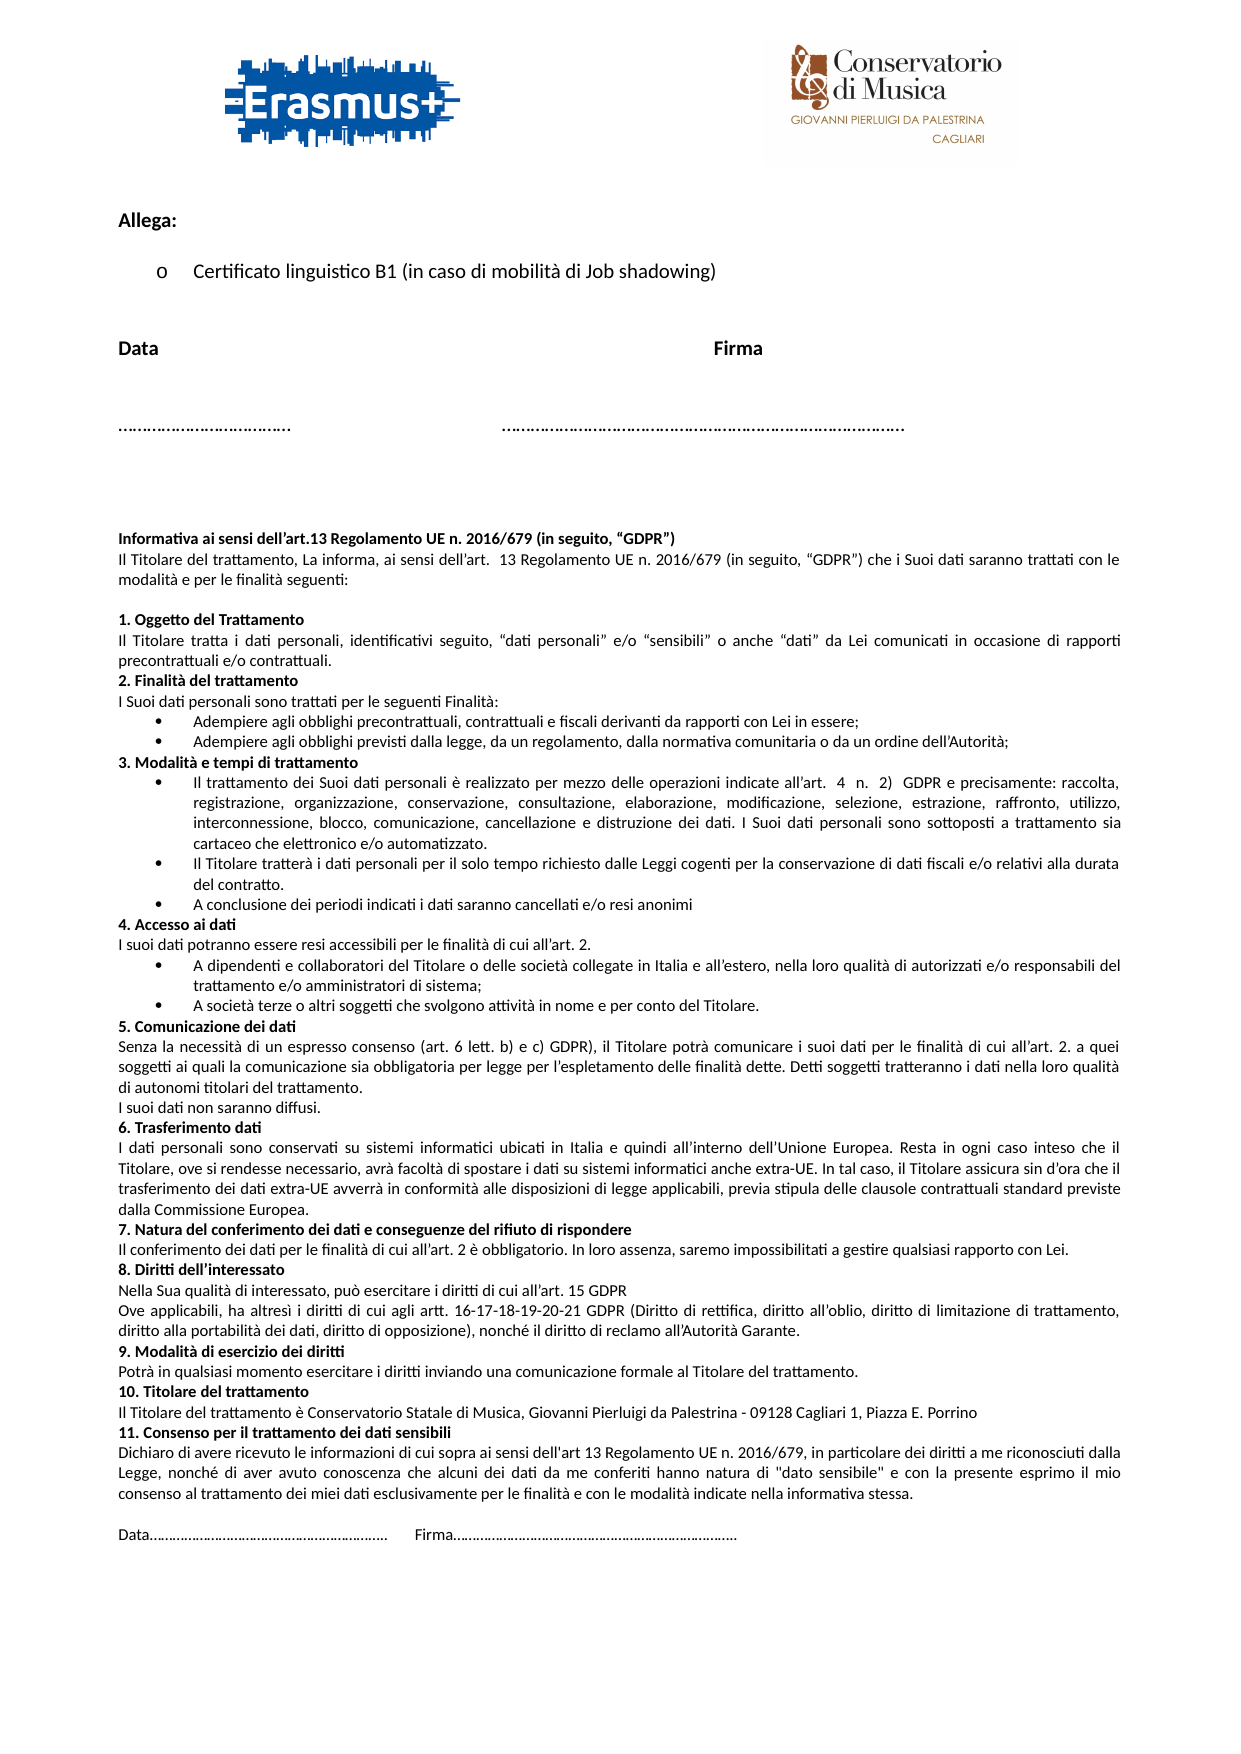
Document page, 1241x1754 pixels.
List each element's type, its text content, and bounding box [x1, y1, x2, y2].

list A società terze o altri soggetti che svolgono attività in nome e per conto del Titolare. [156, 996, 1122, 1016]
list 3. Modalità e tempi di trattamento [118, 752, 1122, 772]
text Potrà in qualsiasi momento esercitare i diritti inviando una comunicazione formale al Titolare del trattamento. [118, 1361, 1122, 1382]
text I suoi dati non saranno diffusi. [118, 1097, 1122, 1117]
text Il conferimento dei dati per le finalità di cui all’art. 2 è obbligatorio. In loro assenza, saremo impossibilitati a gestire qualsiasi rapporto con Lei. [118, 1239, 1122, 1260]
text Il Titolare del trattamento è Conservatorio Statale di Musica, Giovanni Pierluigi da Palestrina - 09128 Cagliari 1, Piazza E. Porrino [118, 1402, 1122, 1422]
text Allega: [118, 207, 1122, 232]
text Il Titolare tratta i dati personali, identificativi seguito, “dati personali” e/o “sensibili” o anche “dati” da Lei comunicati in occasione di rapporti precontrattuali e/o contrattuali. [118, 630, 1122, 671]
text I suoi dati potranno essere resi accessibili per le finalità di cui all’art. 2. [118, 935, 1122, 955]
list A dipendenti e collaboratori del Titolare o delle società collegate in Italia e all’estero, nella loro qualità di autorizzati e/o responsabili del trattamento e/o amministratori di sistema; [156, 955, 1122, 996]
list Il Titolare tratterà i dati personali per il solo tempo richiesto dalle Leggi cogenti per la conservazione di dati fiscali e/o relativi alla durata del contratto. [156, 853, 1122, 894]
list 5. Comunicazione dei dati [118, 1016, 1122, 1036]
text ……………………………… ………………………………………………………………………… [118, 411, 1122, 437]
text 11. Consenso per il trattamento dei dati sensibili [118, 1422, 1122, 1442]
list Il trattamento dei Suoi dati personali è realizzato per mezzo delle operazioni indicate all’art. 4 n. 2) GDPR e precisamente: raccolta, registrazione, organizzazione, conservazione, consultazione, elaborazione, modificazione, selezione, estrazione, raffronto, utilizzo, interconnessione, blocco, comunicazione, cancellazione e distruzione dei dati. I Suoi dati personali sono sottoposti a trattamento sia cartaceo che elettronico e/o automatizzato. [156, 772, 1122, 853]
list Certificato linguistico B1 (in caso di mobilità di Job shadowing) [156, 258, 1122, 284]
list 4. Accesso ai dati [118, 914, 1122, 935]
text Dichiaro di avere ricevuto le informazioni di cui sopra ai sensi dell'art 13 Regolamento UE n. 2016/679, in particolare dei diritti a me riconosciuti dalla Legge, nonché di aver avuto conoscenza che alcuni dei dati da me conferiti hanno natura di "dato sensibile" e con la presente esprimo il mio consenso al trattamento dei miei dati esclusivamente per le finalità e con le modalità indicate nella informativa stessa. [118, 1442, 1122, 1503]
text I Suoi dati personali sono trattati per le seguenti Finalità: [118, 691, 1122, 711]
text 10. Titolare del trattamento [118, 1382, 1122, 1402]
list 2. Finalità del trattamento [118, 671, 1122, 691]
text Il Titolare del trattamento, La informa, ai sensi dell’art. 13 Regolamento UE n. 2016/679 (in seguito, “GDPR”) che i Suoi dati saranno trattati con le modalità e per le finalità seguenti: [118, 549, 1122, 589]
list 8. Diritti dell’interessato [118, 1260, 1122, 1280]
text Ove applicabili, ha altresì i diritti di cui agli artt. 16-17-18-19-20-21 GDPR (Diritto di rettifica, diritto all’oblio, diritto di limitazione di trattamento, diritto alla portabilità dei dati, diritto di opposizione), nonché il diritto di reclamo all’Autorità Garante. [118, 1300, 1122, 1341]
text Nella Sua qualità di interessato, può esercitare i diritti di cui all’art. 15 GDPR [118, 1280, 1122, 1300]
picture [225, 55, 461, 147]
text Informativa ai sensi dell’art.13 Regolamento UE n. 2016/679 (in seguito, “GDPR”) [118, 528, 1122, 549]
text Data…………………………………………………….. Firma……………………………………………………………….. [118, 1524, 1122, 1544]
list Adempiere agli obblighi precontrattuali, contrattuali e fiscali derivanti da rapporti con Lei in essere; [156, 711, 1122, 732]
list 1. Oggetto del Trattamento [118, 610, 1122, 630]
list A conclusione dei periodi indicati i dati saranno cancellati e/o resi anonimi [156, 894, 1122, 914]
list 6. Trasferimento dati [118, 1117, 1122, 1138]
list Adempiere agli obblighi previsti dalla legge, da un regolamento, dalla normativa comunitaria o da un ordine dell’Autorità; [156, 732, 1122, 752]
text 9. Modalità di esercizio dei diritti [118, 1341, 1122, 1361]
text Senza la necessità di un espresso consenso (art. 6 lett. b) e c) GDPR), il Titolare potrà comunicare i suoi dati per le finalità di cui all’art. 2. a quei soggetti ai quali la comunicazione sia obbligatoria per legge per l’espletamento delle finalità dette. Detti soggetti tratteranno i dati nella loro qualità di autonomi titolari del trattamento. [118, 1036, 1122, 1097]
list 7. Natura del conferimento dei dati e conseguenze del rifiuto di rispondere [118, 1219, 1122, 1239]
text Data Firma [118, 335, 1122, 361]
picture [762, 38, 1019, 167]
text I dati personali sono conservati su sistemi informatici ubicati in Italia e quindi all’interno dell’Unione Europea. Resta in ogni caso inteso che il Titolare, ove si rendesse necessario, avrà facoltà di spostare i dati su sistemi informatici anche extra-UE. In tal caso, il Titolare assicura sin d’ora che il trasferimento dei dati extra-UE avverrà in conformità alle disposizioni di legge applicabili, previa stipula delle clausole contrattuali standard previste dalla Commissione Europea. [118, 1138, 1122, 1219]
